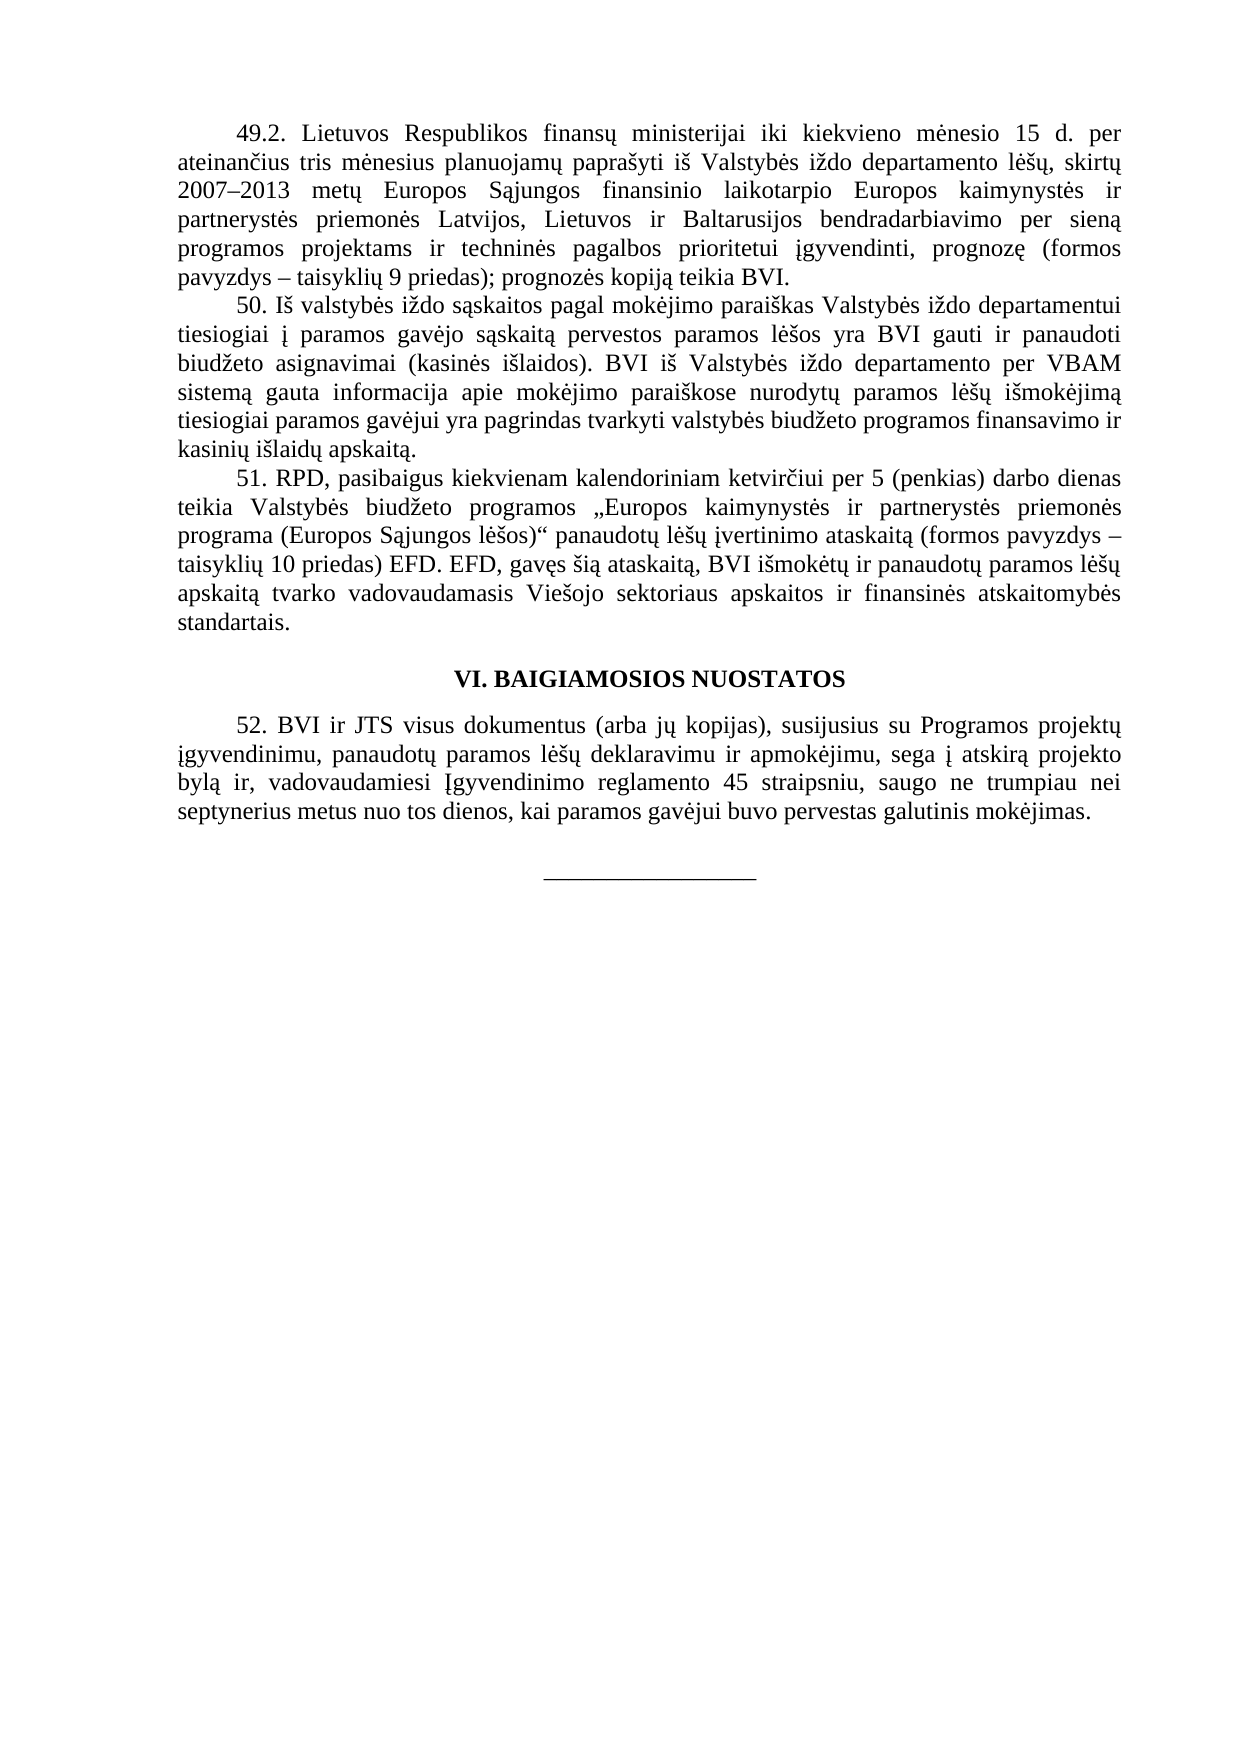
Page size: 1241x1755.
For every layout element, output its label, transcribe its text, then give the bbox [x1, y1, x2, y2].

text 49.2. Lietuvos Respublikos finansų ministerijai iki kiekvieno mėnesio 15 d. per ateinančius tris mėnesius planuojamų paprašyti iš Valstybės iždo departamento lėšų, skirtų 2007–2013 metų Europos Sąjungos finansinio laikotarpio Europos kaimynystės ir partnerystės priemonės Latvijos, Lietuvos ir Baltarusijos bendradarbiavimo per sieną programos projektams ir techninės pagalbos prioritetui įgyvendinti, prognozę (formos pavyzdys – taisyklių 9 priedas); prognozės kopiją teikia BVI. [177, 118, 1122, 291]
text VI. BAIGIAMOSIOS NUOSTATOS [177, 664, 1122, 693]
text 50. Iš valstybės iždo sąskaitos pagal mokėjimo paraiškas Valstybės iždo departamentui tiesiogiai į paramos gavėjo sąskaitą pervestos paramos lėšos yra BVI gauti ir panaudoti biudžeto asignavimai (kasinės išlaidos). BVI iš Valstybės iždo departamento per VBAM sistemą gauta informacija apie mokėjimo paraiškose nurodytų paramos lėšų išmokėjimą tiesiogiai paramos gavėjui yra pagrindas tvarkyti valstybės biudžeto programos finansavimo ir kasinių išlaidų apskaitą. [177, 291, 1122, 463]
text _________________ [177, 854, 1122, 882]
text 52. BVI ir JTS visus dokumentus (arba jų kopijas), susijusius su Programos projektų įgyvendinimu, panaudotų paramos lėšų deklaravimu ir apmokėjimu, sega į atskirą projekto bylą ir, vadovaudamiesi Įgyvendinimo reglamento 45 straipsniu, saugo ne trumpiau nei septynerius metus nuo tos dienos, kai paramos gavėjui buvo pervestas galutinis mokėjimas. [177, 710, 1122, 825]
text 51. RPD, pasibaigus kiekvienam kalendoriniam ketvirčiui per 5 (penkias) darbo dienas teikia Valstybės biudžeto programos „Europos kaimynystės ir partnerystės priemonės programa (Europos Sąjungos lėšos)“ panaudotų lėšų įvertinimo ataskaitą (formos pavyzdys – taisyklių 10 priedas) EFD. EFD, gavęs šią ataskaitą, BVI išmokėtų ir panaudotų paramos lėšų apskaitą tvarko vadovaudamasis Viešojo sektoriaus apskaitos ir finansinės atskaitomybės standartais. [177, 463, 1122, 636]
